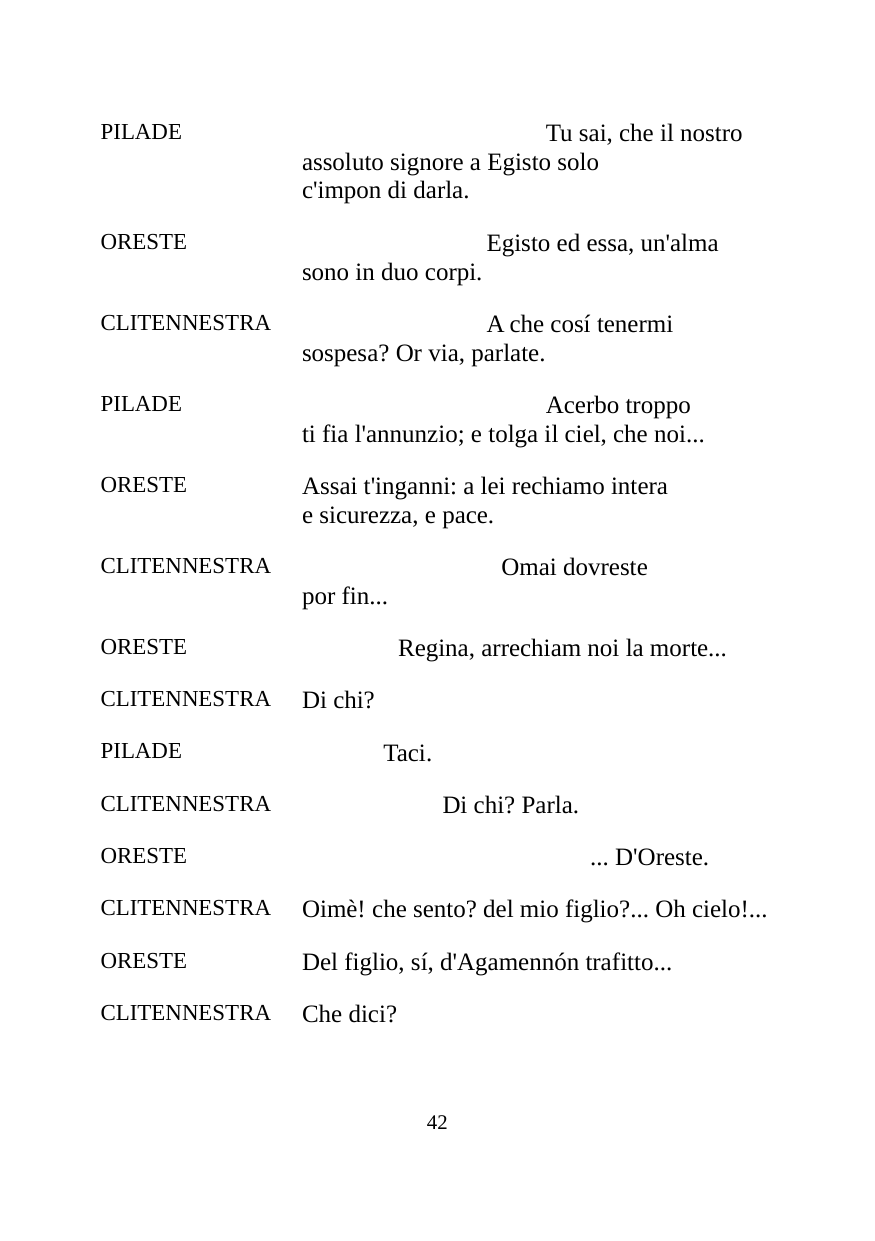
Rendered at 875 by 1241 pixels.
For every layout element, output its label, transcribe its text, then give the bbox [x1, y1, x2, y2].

table_cell Che dici? [290, 987, 785, 1039]
table_cell PILADE [89, 726, 290, 778]
table_cell Di chi? [290, 674, 785, 726]
table_cell ... D'Oreste. [290, 830, 785, 883]
table_cell Assai t'inganni: a lei rechiamo intera e sicurezza, e pace. [290, 459, 785, 540]
table_cell ORESTE [89, 216, 290, 297]
table_cell Tu sai, che il nostro assoluto signore a Egisto solo c'impon di darla. [290, 106, 785, 216]
table_cell Acerbo troppo ti fia l'annunzio; e tolga il ciel, che noi... [290, 378, 785, 459]
table_cell PILADE [89, 378, 290, 459]
table_cell Di chi? Parla. [290, 778, 785, 830]
table_cell ORESTE [89, 935, 290, 987]
table_cell ORESTE [89, 621, 290, 673]
table_cell PILADE [89, 106, 290, 216]
table_cell CLITENNESTRA [89, 778, 290, 830]
table_cell Egisto ed essa, un'alma sono in duo corpi. [290, 216, 785, 297]
table_cell CLITENNESTRA [89, 297, 290, 378]
table_cell Oimè! che sento? del mio figlio?... Oh cielo!... [290, 883, 785, 935]
table_cell CLITENNESTRA [89, 674, 290, 726]
table_cell ORESTE [89, 830, 290, 883]
table_cell CLITENNESTRA [89, 540, 290, 621]
table_cell CLITENNESTRA [89, 883, 290, 935]
table_cell Omai dovreste por fin... [290, 540, 785, 621]
table_cell Regina, arrechiam noi la morte... [290, 621, 785, 673]
table_cell Del figlio, sí, d'Agamennón trafitto... [290, 935, 785, 987]
table_cell Taci. [290, 726, 785, 778]
table_cell CLITENNESTRA [89, 987, 290, 1039]
table_cell A che cosí tenermi sospesa? Or via, parlate. [290, 297, 785, 378]
table_cell ORESTE [89, 459, 290, 540]
